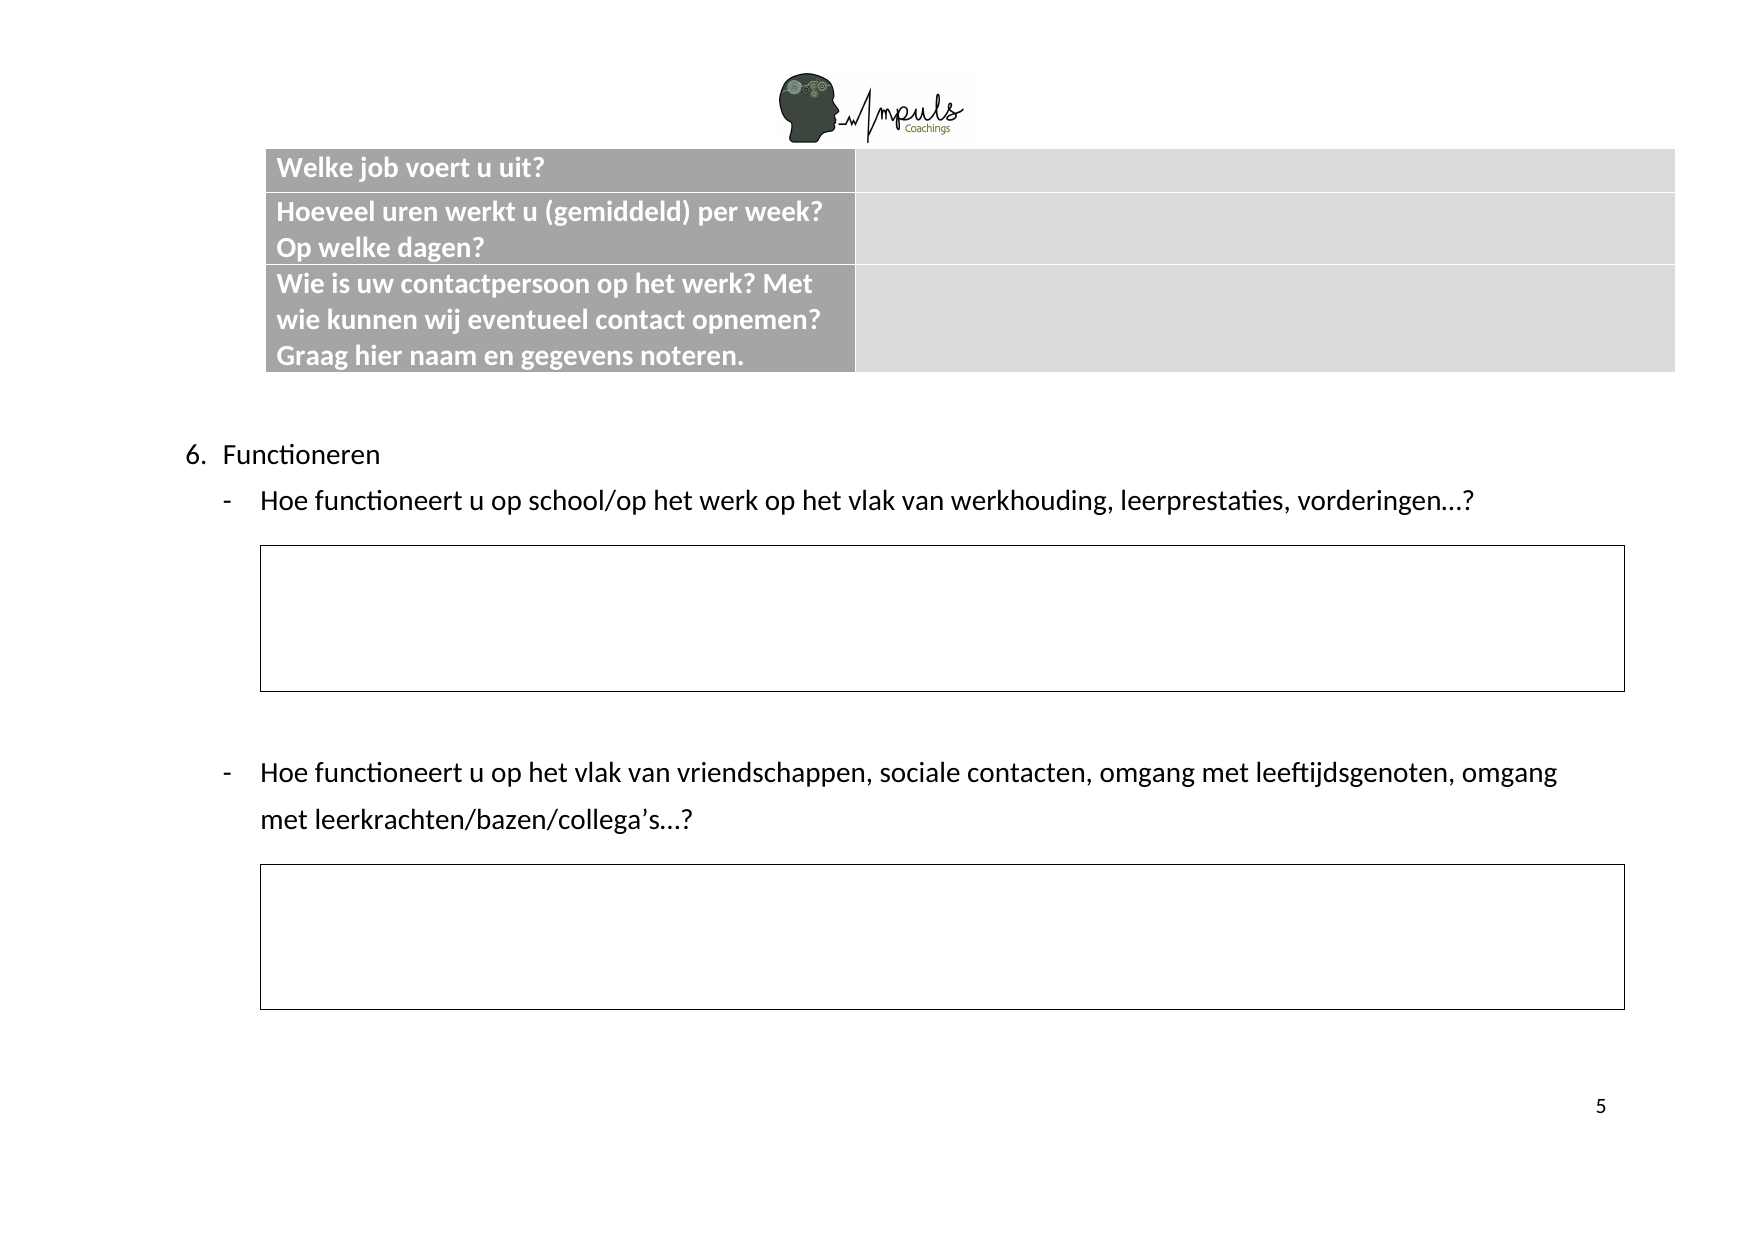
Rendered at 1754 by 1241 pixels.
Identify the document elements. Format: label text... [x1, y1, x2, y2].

table_cell Welke job voert u uit? [266, 149, 855, 192]
table_cell Hoeveel uren werkt u (gemiddeld) per week? Op welke dagen? [266, 193, 855, 264]
table_cell [856, 149, 1675, 192]
list Functioneren [185, 436, 1606, 472]
table_cell [856, 265, 1675, 372]
list Hoe functioneert u op het vlak van vriendschappen, sociale contacten, omgang met leeftijdsgenoten, omgang met leerkrachten/bazen/collega’s…? [223, 754, 1606, 836]
table_cell Wie is uw contactpersoon op het werk? Met wie kunnen wij eventueel contact opnemen? Graag hier naam en gegevens noteren. [266, 265, 855, 372]
table_header [261, 865, 1624, 1009]
table_cell [856, 193, 1675, 264]
table_header [261, 546, 1624, 691]
list Hoe functioneert u op school/op het werk op het vlak van werkhouding, leerprestaties, vorderingen…? [223, 482, 1606, 518]
